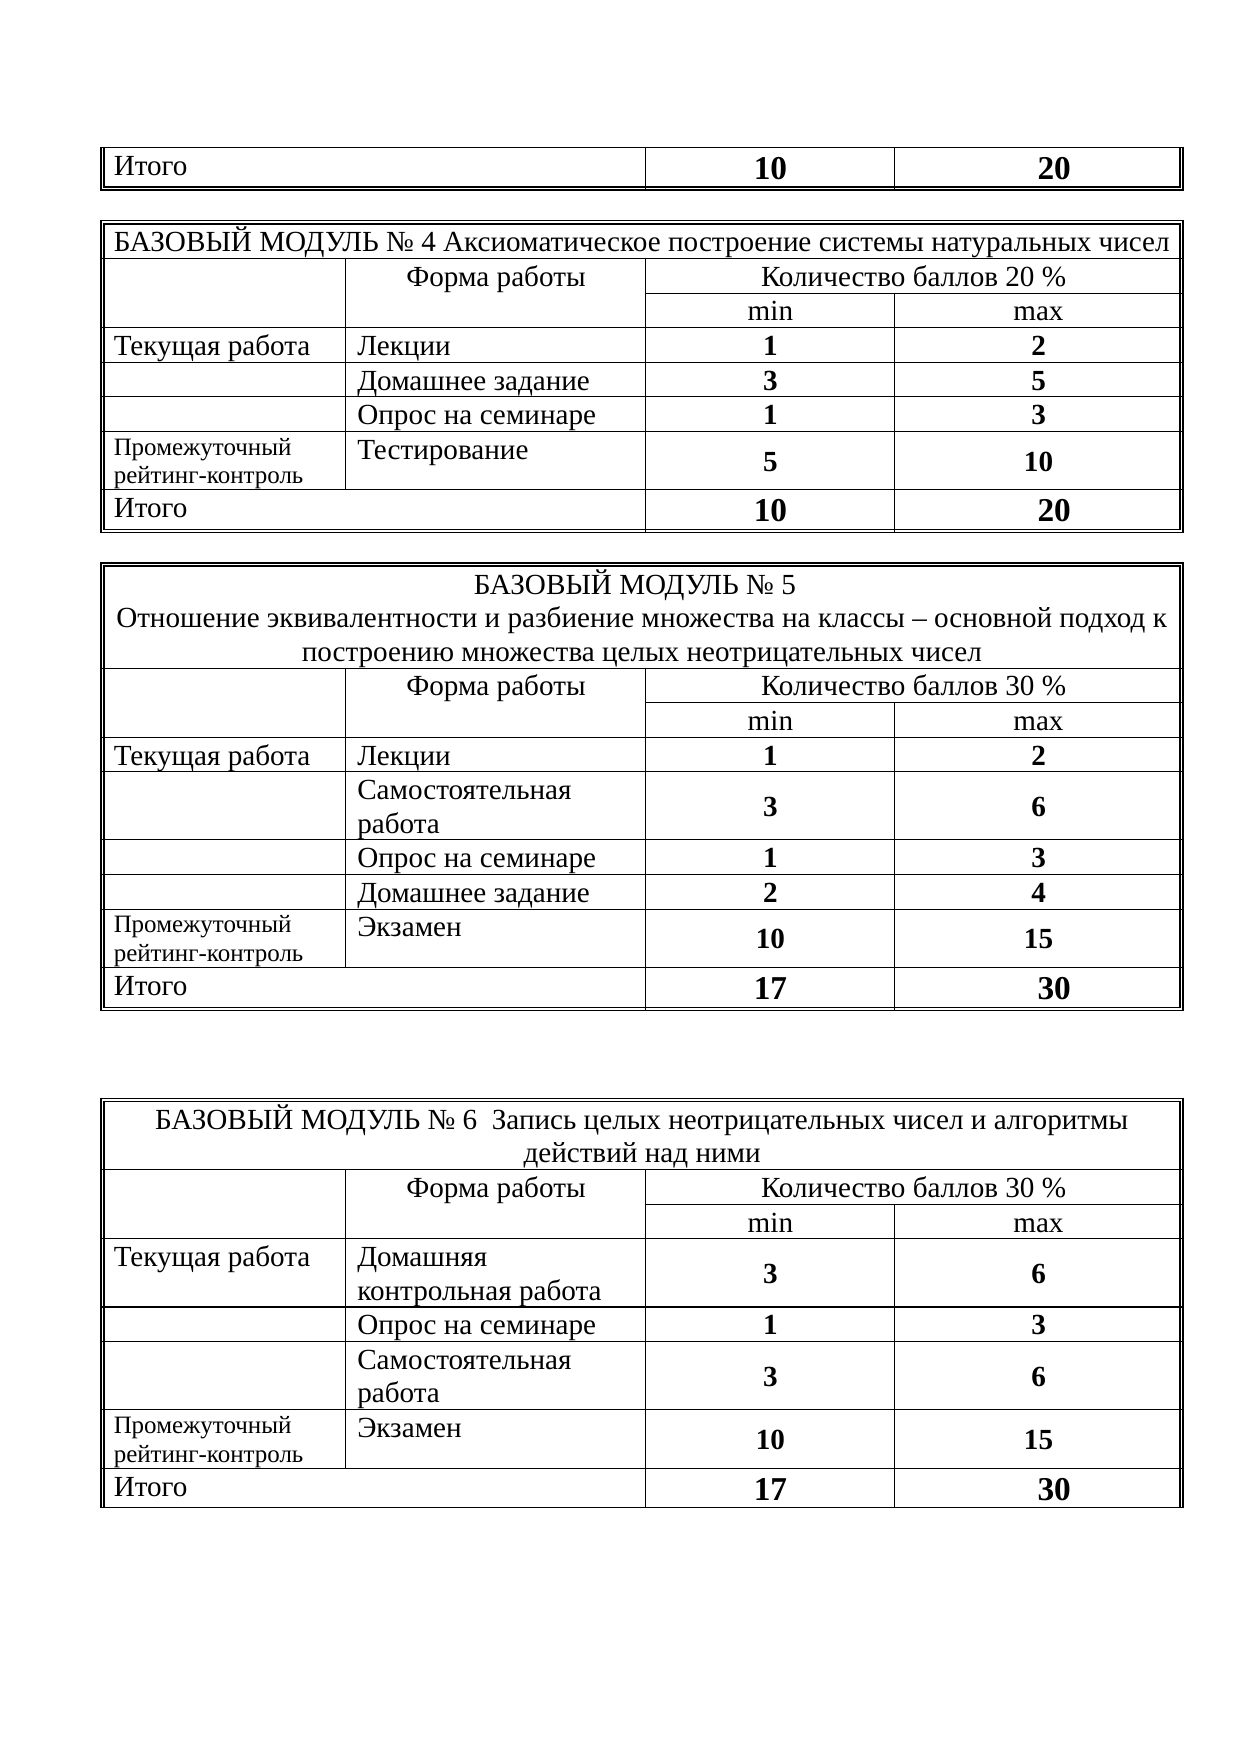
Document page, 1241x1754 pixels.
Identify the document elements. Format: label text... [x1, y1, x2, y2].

table_cell Итого [105, 968, 645, 1006]
table_cell 10 [646, 490, 894, 529]
table_cell Текущая работа [105, 328, 345, 362]
table_cell 1 [646, 328, 894, 362]
table_cell Текущая работа [105, 1239, 345, 1306]
table_cell Промежуточный рейтинг-контроль [105, 910, 345, 967]
table_cell 10 [646, 1410, 894, 1468]
table_cell 6 [895, 1239, 1179, 1306]
table_cell 5 [895, 363, 1179, 396]
table_cell 5 [646, 432, 894, 489]
table_cell 3 [895, 1308, 1179, 1341]
table_cell 3 [646, 1239, 894, 1306]
table_cell 3 [895, 840, 1179, 874]
table_header БАЗОВЫЙ МОДУЛЬ № 6 Запись целых неотрицательных чисел и алгоритмы действий над ними [105, 1102, 1179, 1169]
table_cell 10 [646, 148, 894, 186]
table_cell 2 [646, 875, 894, 908]
table_cell Опрос на семинаре [346, 840, 645, 874]
table_cell max [895, 294, 1179, 327]
table_cell Самостоятельная работа [346, 772, 645, 839]
table_cell 3 [646, 363, 894, 396]
table_cell Лекции [346, 328, 645, 362]
table_cell 6 [895, 772, 1179, 839]
table_cell 3 [646, 1342, 894, 1409]
table_cell 30 [895, 968, 1179, 1006]
table_cell 15 [895, 910, 1179, 967]
table_cell 20 [895, 490, 1179, 529]
table_header БАЗОВЫЙ МОДУЛЬ № 4 Аксиоматическое построение системы натуральных чисел [105, 225, 1179, 258]
table_cell 1 [646, 397, 894, 431]
table_cell Промежуточный рейтинг-контроль [105, 432, 345, 489]
table_cell 10 [646, 910, 894, 967]
table_cell Форма работы [346, 1170, 645, 1238]
table_cell Форма работы [346, 259, 645, 327]
table_cell Текущая работа [105, 738, 345, 771]
table_cell Промежуточный рейтинг-контроль [105, 1410, 345, 1468]
table_header БАЗОВЫЙ МОДУЛЬ № 5 Отношение эквивалентности и разбиение множества на классы – основной подход к построению множества целых неотрицательных чисел [105, 567, 1179, 667]
table_cell 17 [646, 968, 894, 1006]
table_cell 2 [895, 738, 1179, 771]
table_cell Количество баллов 30 % [646, 669, 1179, 702]
table_cell Самостоятельная работа [346, 1342, 645, 1409]
table_cell 30 [895, 1469, 1179, 1507]
table_cell min [646, 294, 894, 327]
table_cell Итого [105, 490, 645, 529]
table_cell [105, 1342, 345, 1409]
table_cell Форма работы [346, 669, 645, 737]
table_cell [105, 397, 345, 431]
table_cell 6 [895, 1342, 1179, 1409]
table_cell 2 [895, 328, 1179, 362]
table_cell [105, 772, 345, 839]
table_cell Опрос на семинаре [346, 1308, 645, 1341]
table_cell min [646, 1205, 894, 1238]
table_cell min [646, 703, 894, 737]
table_cell 20 [895, 148, 1179, 186]
table_cell [105, 259, 345, 327]
table_cell Тестирование [346, 432, 645, 489]
table_cell [105, 363, 345, 396]
table_cell 3 [646, 772, 894, 839]
table_cell [105, 1170, 345, 1238]
table_cell Лекции [346, 738, 645, 771]
table_cell 15 [895, 1410, 1179, 1468]
table_cell Количество баллов 30 % [646, 1170, 1179, 1204]
table_cell Количество баллов 20 % [646, 259, 1179, 292]
table_cell max [895, 703, 1179, 737]
table_cell Домашняя контрольная работа [346, 1239, 645, 1306]
table_cell 1 [646, 738, 894, 771]
table_cell Итого [105, 1469, 645, 1507]
table_cell Экзамен [346, 1410, 645, 1468]
table_cell Домашнее задание [346, 363, 645, 396]
table_cell Экзамен [346, 910, 645, 967]
table_cell 10 [895, 432, 1179, 489]
table_cell [105, 1308, 345, 1341]
table_cell 3 [895, 397, 1179, 431]
table_cell max [895, 1205, 1179, 1238]
table_cell Итого [105, 148, 645, 186]
table_cell 1 [646, 1308, 894, 1341]
table_cell 1 [646, 840, 894, 874]
table_cell Опрос на семинаре [346, 397, 645, 431]
table_cell Домашнее задание [346, 875, 645, 908]
table_cell [105, 840, 345, 874]
table_cell 4 [895, 875, 1179, 908]
table_cell [105, 875, 345, 908]
table_cell 17 [646, 1469, 894, 1507]
table_cell [105, 669, 345, 737]
